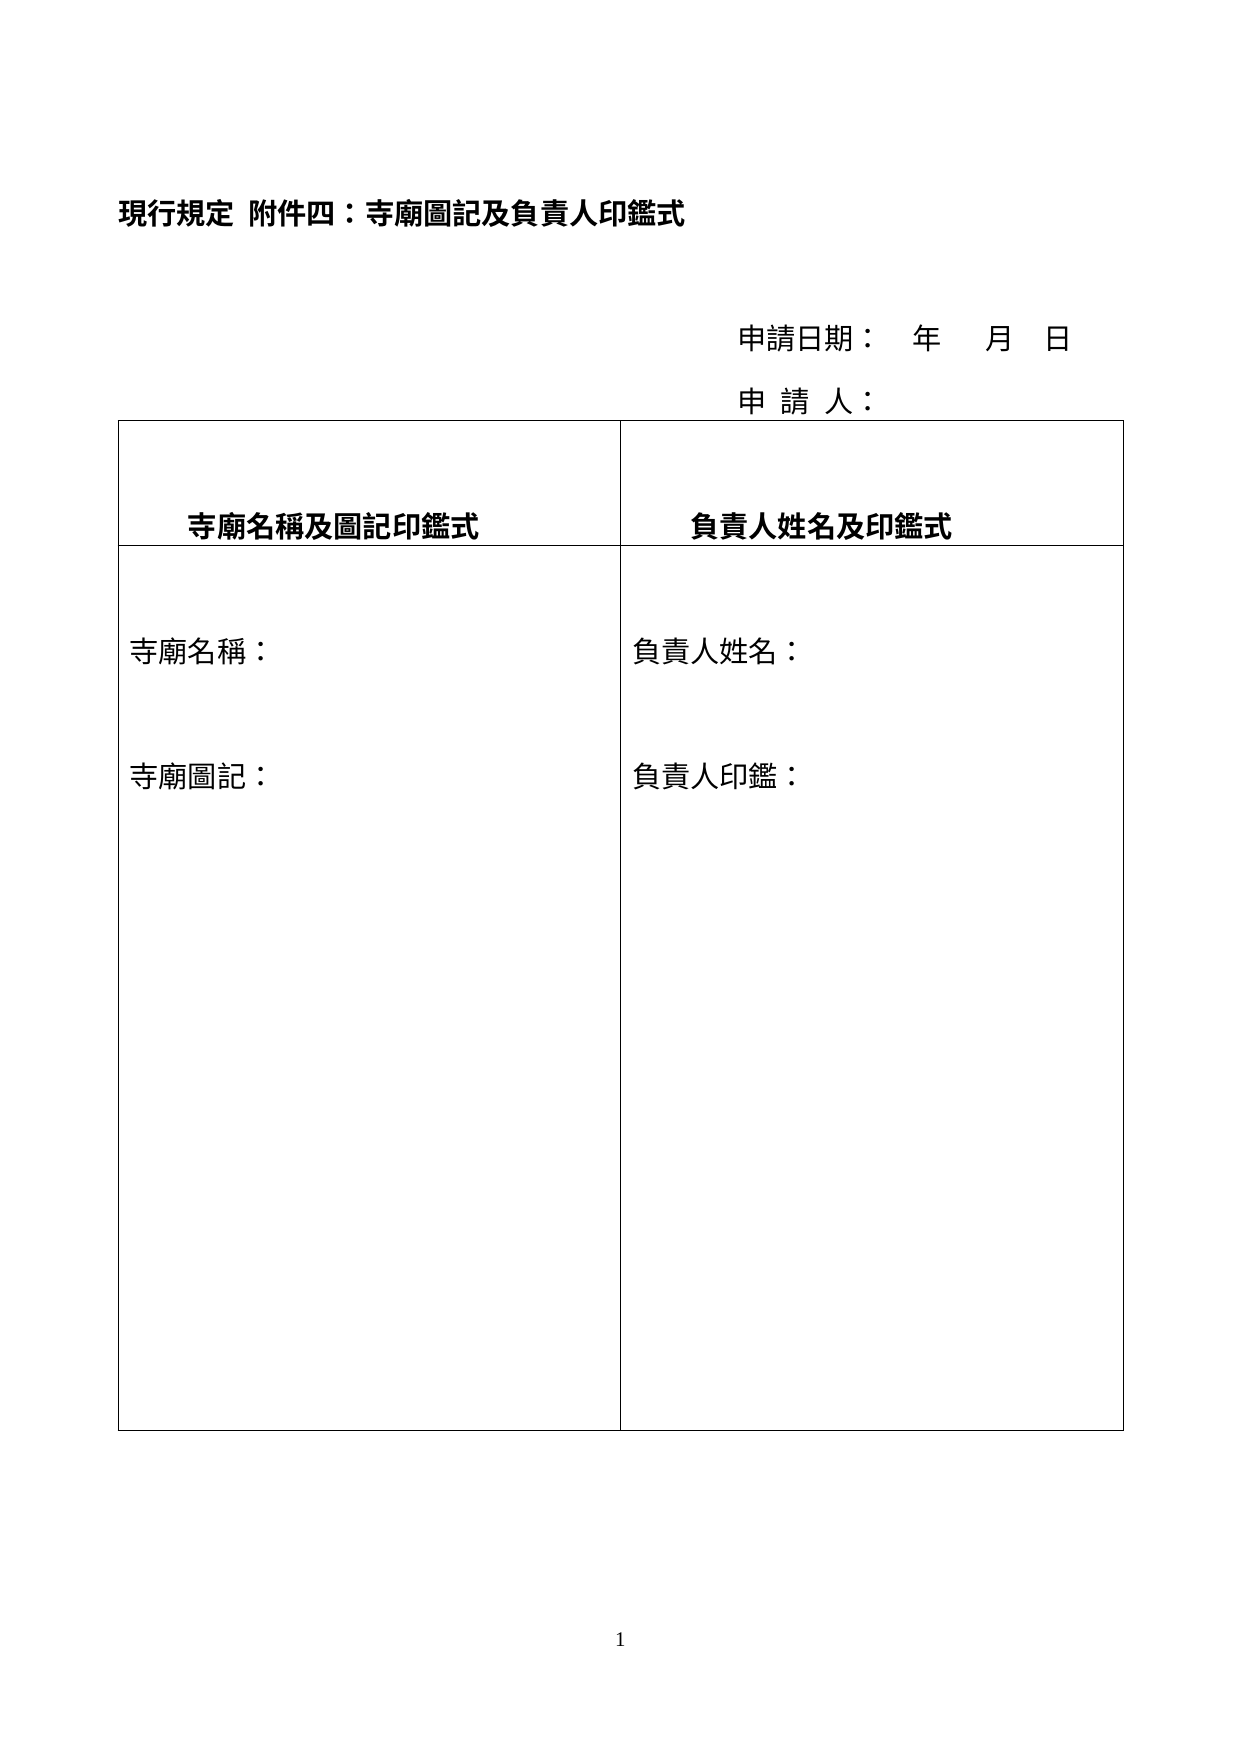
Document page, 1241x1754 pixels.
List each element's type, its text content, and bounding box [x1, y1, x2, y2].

text 現行規定 附件四：寺廟圖記及負責人印鑑式 [118, 170, 1122, 233]
table_cell 負責人姓名： 負責人印鑑： [621, 546, 1123, 1430]
text 申 請 人： [737, 358, 1122, 420]
table_header 寺廟名稱及圖記印鑑式 [119, 421, 620, 545]
table_header 負責人姓名及印鑑式 [621, 421, 1123, 545]
text 申請日期： 年 月 日 [737, 295, 1122, 358]
table_cell 寺廟名稱： 寺廟圖記： [119, 546, 620, 1430]
